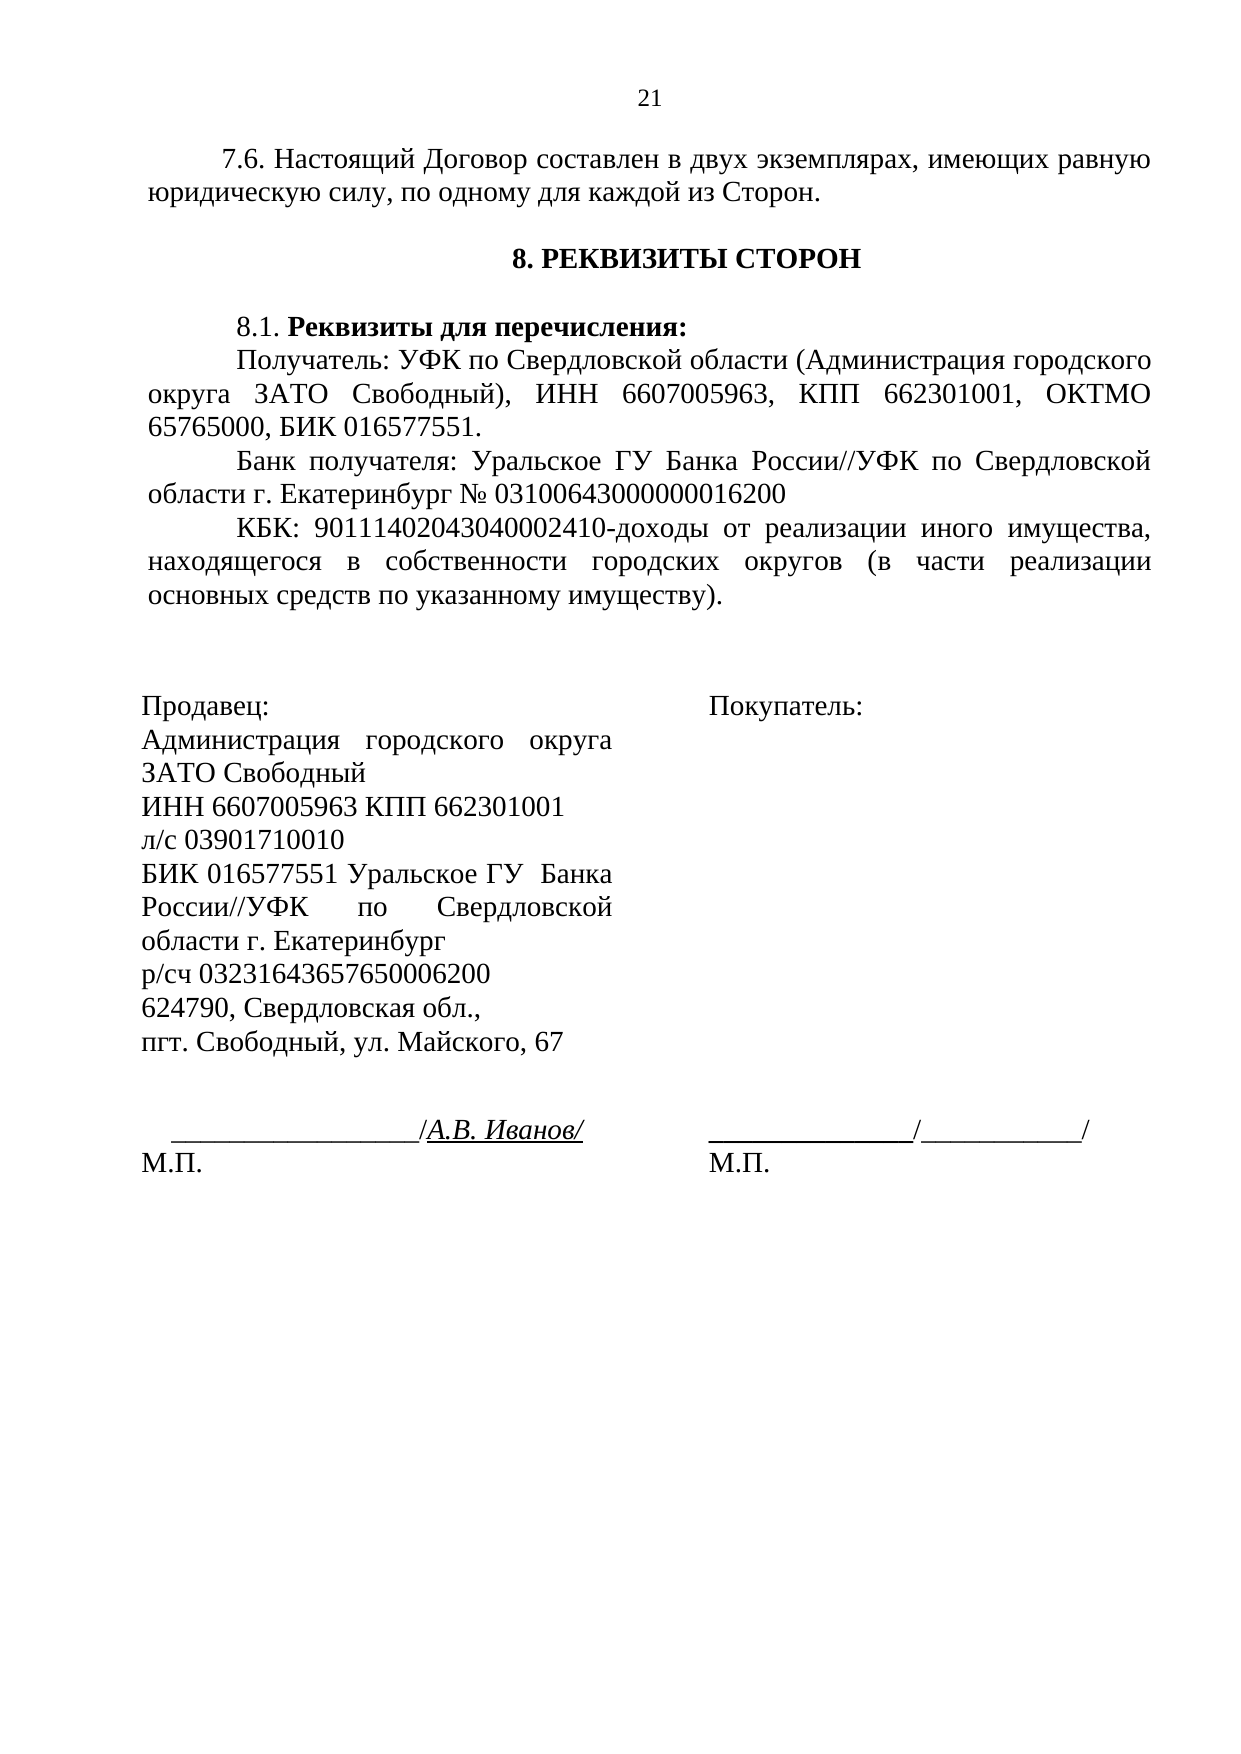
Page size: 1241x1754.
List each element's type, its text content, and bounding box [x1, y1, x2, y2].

table_cell ______________/___________/М.П. [702, 1101, 1133, 1190]
table_header Продавец: Администрация городского округа ЗАТО Свободный ИНН 6607005963 КПП 662301001 л/с 03901710010 БИК 016577551 Уральское ГУ Банка России//УФК по Свердловской области г. Екатеринбург р/сч 03231643657650006200 624790, Свердловская обл., пгт. Свободный, ул. Майского, 67 [135, 678, 619, 1101]
text КБК: 90111402043040002410-доходы от реализации иного имущества, находящегося в собственности городских округов (в части реализации основных средств по указанному имуществу). [148, 510, 1152, 611]
text 8. РЕКВИЗИТЫ СТОРОН [148, 242, 1152, 275]
table_cell [619, 1101, 702, 1190]
text 7.6. Настоящий Договор составлен в двух экземплярах, имеющих равную юридическую силу, по одному для каждой из Сторон. [148, 141, 1152, 208]
text 8.1. Реквизиты для перечисления: [148, 309, 1152, 342]
text Банк получателя: Уральское ГУ Банка России//УФК по Свердловской области г. Екатеринбург № 03100643000000016200 [148, 443, 1152, 510]
table_header Покупатель: [702, 678, 1133, 1101]
table_header [619, 678, 702, 1101]
text Получатель: УФК по Свердловской области (Администрация городского округа ЗАТО Свободный), ИНН 6607005963, КПП 662301001, ОКТМО 65765000, БИК 016577551. [148, 342, 1152, 443]
table_cell _________________/А.В. Иванов/ М.П. [135, 1101, 619, 1190]
